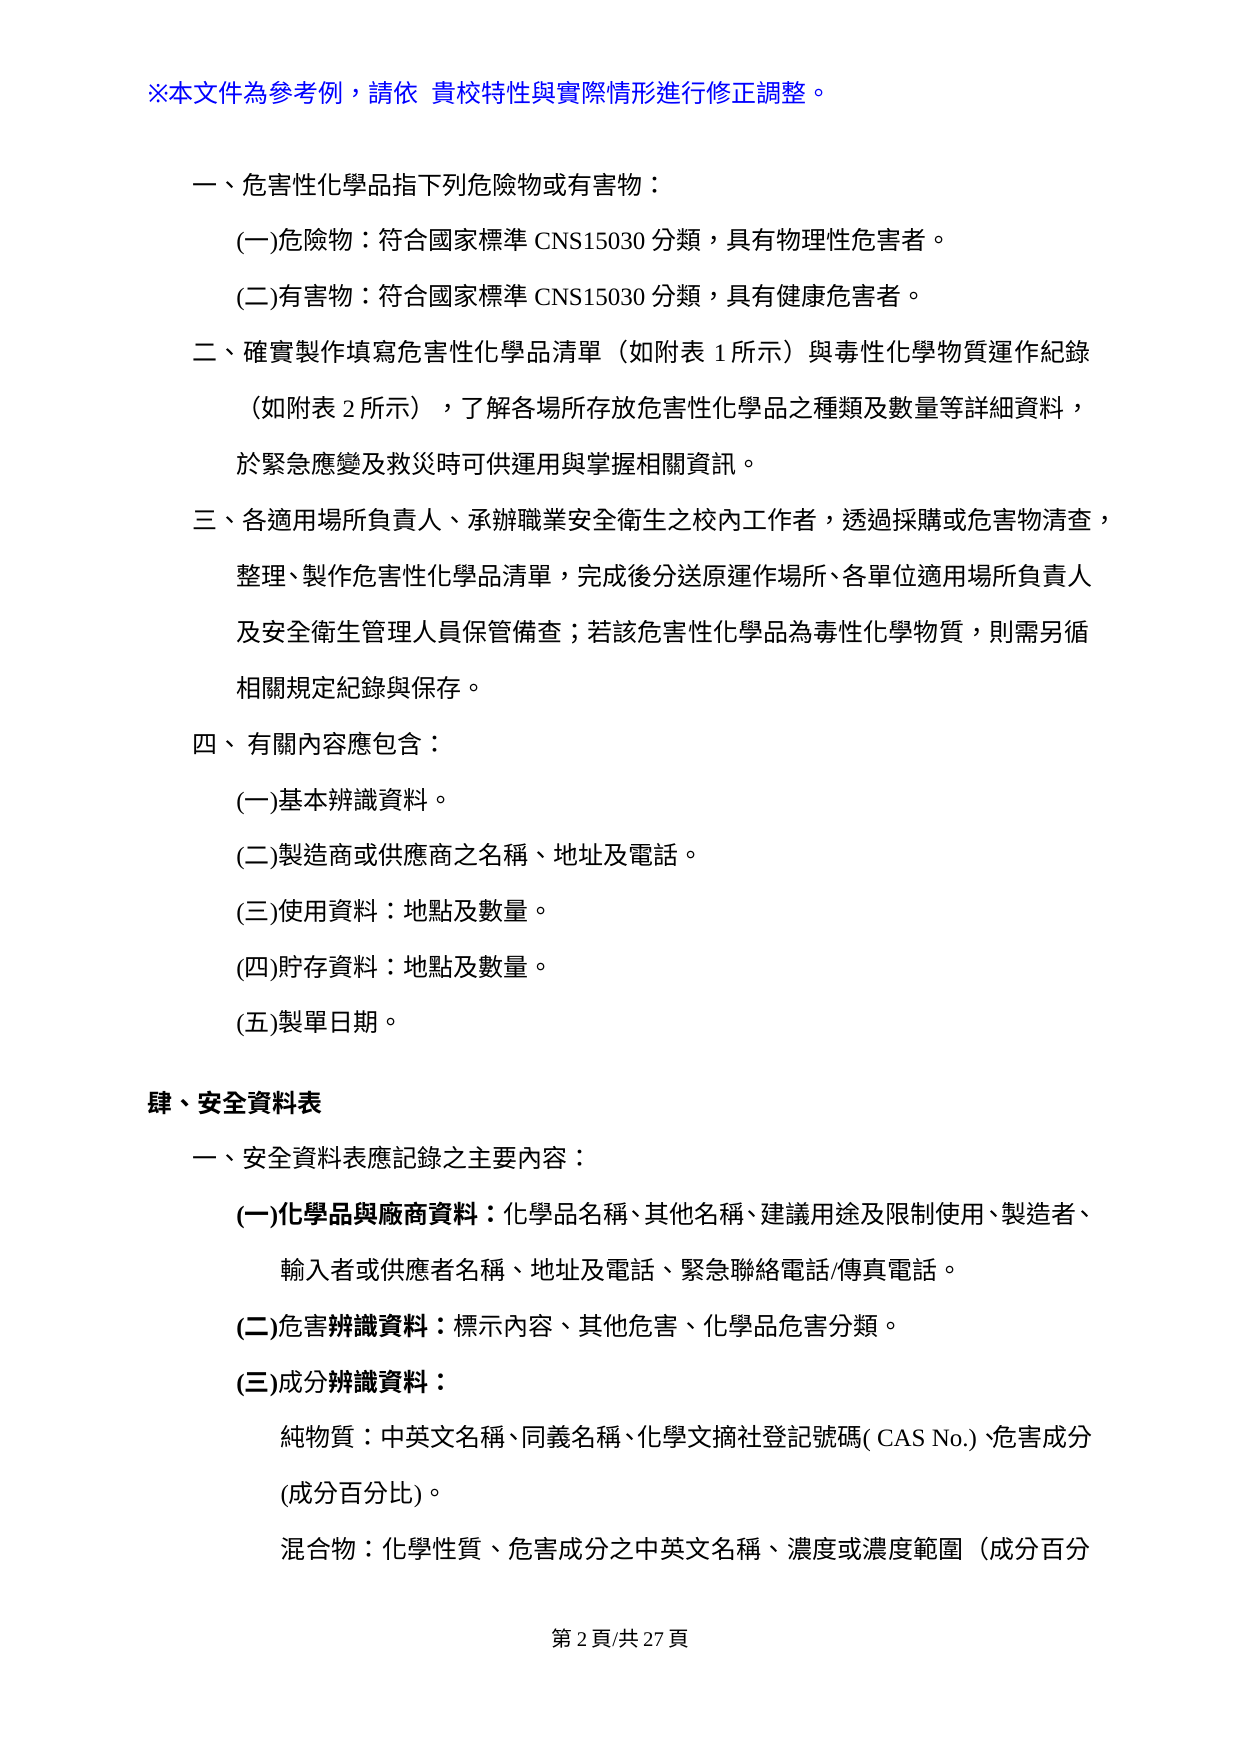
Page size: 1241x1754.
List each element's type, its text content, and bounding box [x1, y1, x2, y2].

text 二、確實製作填寫危害性化學品清單（如附表1所示）與毒性化學物質運作紀錄（如附表2所示），了解各場所存放危害性化學品之種類及數量等詳細資料，於緊急應變及救災時可供運用與掌握相關資訊。 [192, 331, 1092, 481]
text (一)基本辨識資料。 [236, 779, 1092, 817]
text 一、安全資料表應記錄之主要內容： [192, 1138, 1092, 1176]
text (一)化學品與廠商資料：化學品名稱、其他名稱、建議用途及限制使用、製造者、輸入者或供應者名稱、地址及電話、緊急聯絡電話/傳真電話。 [236, 1194, 1092, 1288]
text (五)製單日期。 [236, 1002, 1092, 1039]
text (三)使用資料：地點及數量。 [236, 891, 1092, 928]
text 一、危害性化學品指下列危險物或有害物： [192, 164, 1092, 202]
text (二)有害物：符合國家標準 CNS15030 分類，具有健康危害者。 [236, 276, 1092, 313]
text 純物質：中英文名稱、同義名稱、化學文摘社登記號碼( CAS No.)、危害成分(成分百分比)。 [280, 1417, 1092, 1511]
text 肆、安全資料表 [148, 1083, 1092, 1120]
list 有關內容應包含： [192, 724, 1092, 761]
text 混合物：化學性質、危害成分之中英文名稱、濃度或濃度範圍（成分百分 [280, 1529, 1092, 1566]
text (二)危害辨識資料：標示內容、其他危害、化學品危害分類。 [236, 1306, 1092, 1343]
text (四)貯存資料：地點及數量。 [236, 946, 1092, 984]
text (二)製造商或供應商之名稱、地址及電話。 [236, 835, 1092, 873]
text (三)成分辨識資料： [236, 1361, 1092, 1399]
text 三、各適用場所負責人、承辦職業安全衛生之校內工作者，透過採購或危害物清查，整理、製作危害性化學品清單，完成後分送原運作場所、各單位適用場所負責人、及安全衛生管理人員保管備查；若該危害性化學品為毒性化學物質，則需另循相關規定紀錄與保存。 [192, 499, 1092, 706]
text (一)危險物：符合國家標準 CNS15030 分類，具有物理性危害者。 [236, 220, 1092, 258]
